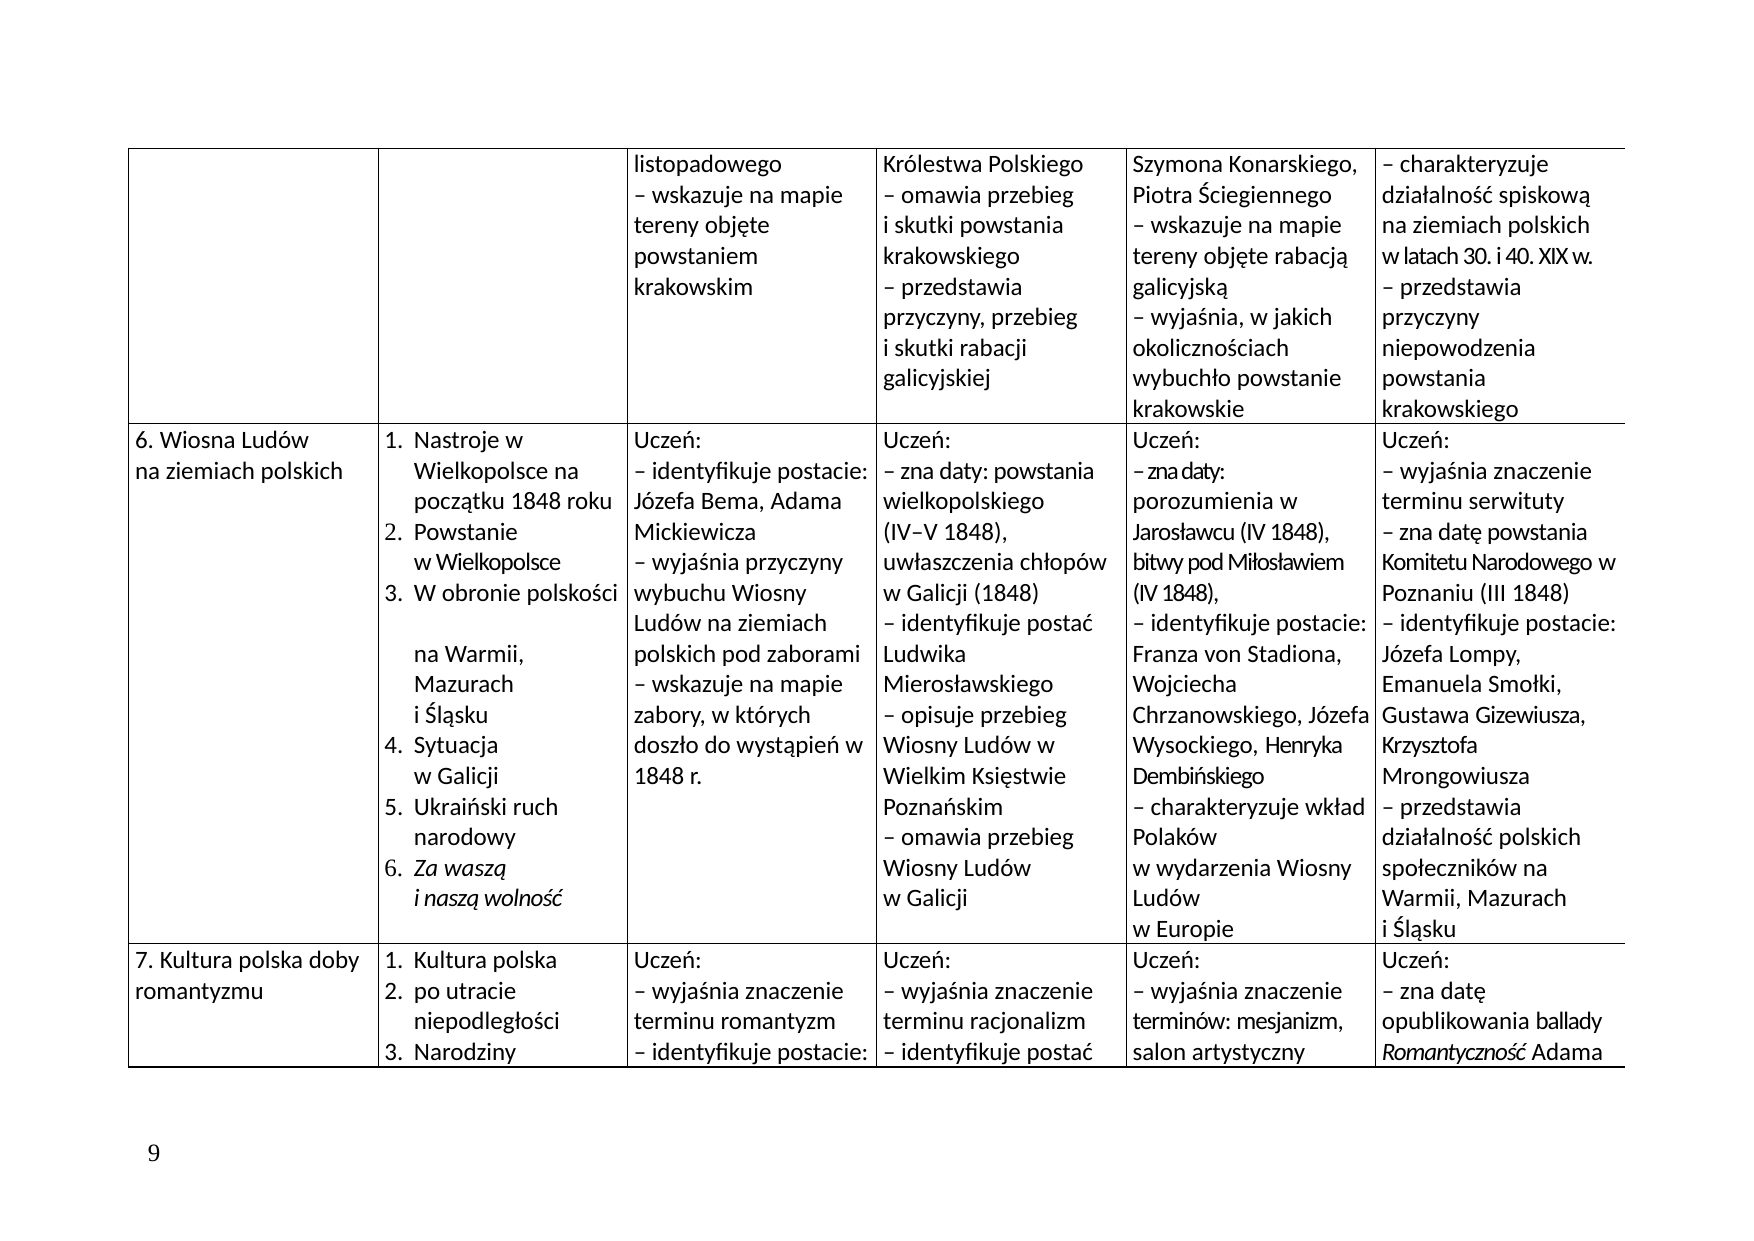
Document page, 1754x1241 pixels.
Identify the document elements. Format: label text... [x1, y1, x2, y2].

table_cell 7. Kultura polska doby romantyzmu [129, 944, 378, 1066]
table_cell Uczeń: – wyjaśnia znaczenie terminu serwituty – zna datę powstania Komitetu Narodowego w Poznaniu (III 1848) – identyfikuje postacie: Józefa Lompy, Emanuela Smołki, Gustawa Gizewiusza, Krzysztofa Mrongowiusza – przedstawia działalność polskich społeczników na Warmii, Mazurach i Śląsku [1376, 424, 1625, 943]
table_cell – charakteryzuje działalność spiskową na ziemiach polskich w latach 30. i 40. XIX w. – przedstawia przyczyny niepowodzenia powstania krakowskiego [1376, 149, 1625, 423]
table_cell [379, 149, 627, 423]
table_cell Uczeń: – zna daty: porozumienia w Jarosławcu (IV 1848), bitwy pod Miłosławiem (IV 1848), – identyfikuje postacie: Franza von Stadiona, Wojciecha Chrzanowskiego, Józefa Wysockiego, Henryka Dembińskiego – charakteryzuje wkład Polaków w wydarzenia Wiosny Ludów w Europie [1127, 424, 1375, 943]
table_cell [129, 149, 378, 423]
table_cell listopadowego – wskazuje na mapie tereny objęte powstaniem krakowskim [628, 149, 876, 423]
table_cell Uczeń: – wyjaśnia znaczenie terminów: mesjanizm, salon artystyczny [1127, 944, 1375, 1066]
table_cell Królestwa Polskiego – omawia przebieg i skutki powstania krakowskiego – przedstawia przyczyny, przebieg i skutki rabacji galicyjskiej [877, 149, 1126, 423]
table_cell Uczeń: – zna datę opublikowania ballady Romantyczność Adama [1376, 944, 1625, 1066]
table_cell Szymona Konarskiego, Piotra Ściegiennego – wskazuje na mapie tereny objęte rabacją galicyjską – wyjaśnia, w jakich okolicznościach wybuchło powstanie krakowskie [1127, 149, 1375, 423]
table_cell Uczeń: – identyfikuje postacie: Józefa Bema, Adama Mickiewicza – wyjaśnia przyczyny wybuchu Wiosny Ludów na ziemiach polskich pod zaborami – wskazuje na mapie zabory, w których doszło do wystąpień w 1848 r. [628, 424, 876, 943]
table_cell Uczeń: – wyjaśnia znaczenie terminu racjonalizm – identyfikuje postać [877, 944, 1126, 1066]
table_cell Uczeń: – wyjaśnia znaczenie terminu romantyzm – identyfikuje postacie: [628, 944, 876, 1066]
table_cell Uczeń: – zna daty: powstania wielkopolskiego (IV–V 1848), uwłaszczenia chłopów w Galicji (1848) – identyfikuje postać Ludwika Mierosławskiego – opisuje przebieg Wiosny Ludów w Wielkim Księstwie Poznańskim – omawia przebieg Wiosny Ludów w Galicji [877, 424, 1126, 943]
table_cell Kultura polska po utracie niepodległości Narodziny romantyzmu Polski mesjanizm Początki badań historii Polski [379, 944, 627, 1066]
table_cell Nastroje w Wielkopolsce na początku 1848 roku Powstanie w Wielkopolsce W obronie polskości na Warmii, Mazurach i Śląsku Sytuacja w Galicji Ukraiński ruch narodowy Za waszą i naszą wolność [379, 424, 627, 943]
table_cell 6. Wiosna Ludów na ziemiach polskich [129, 424, 378, 943]
